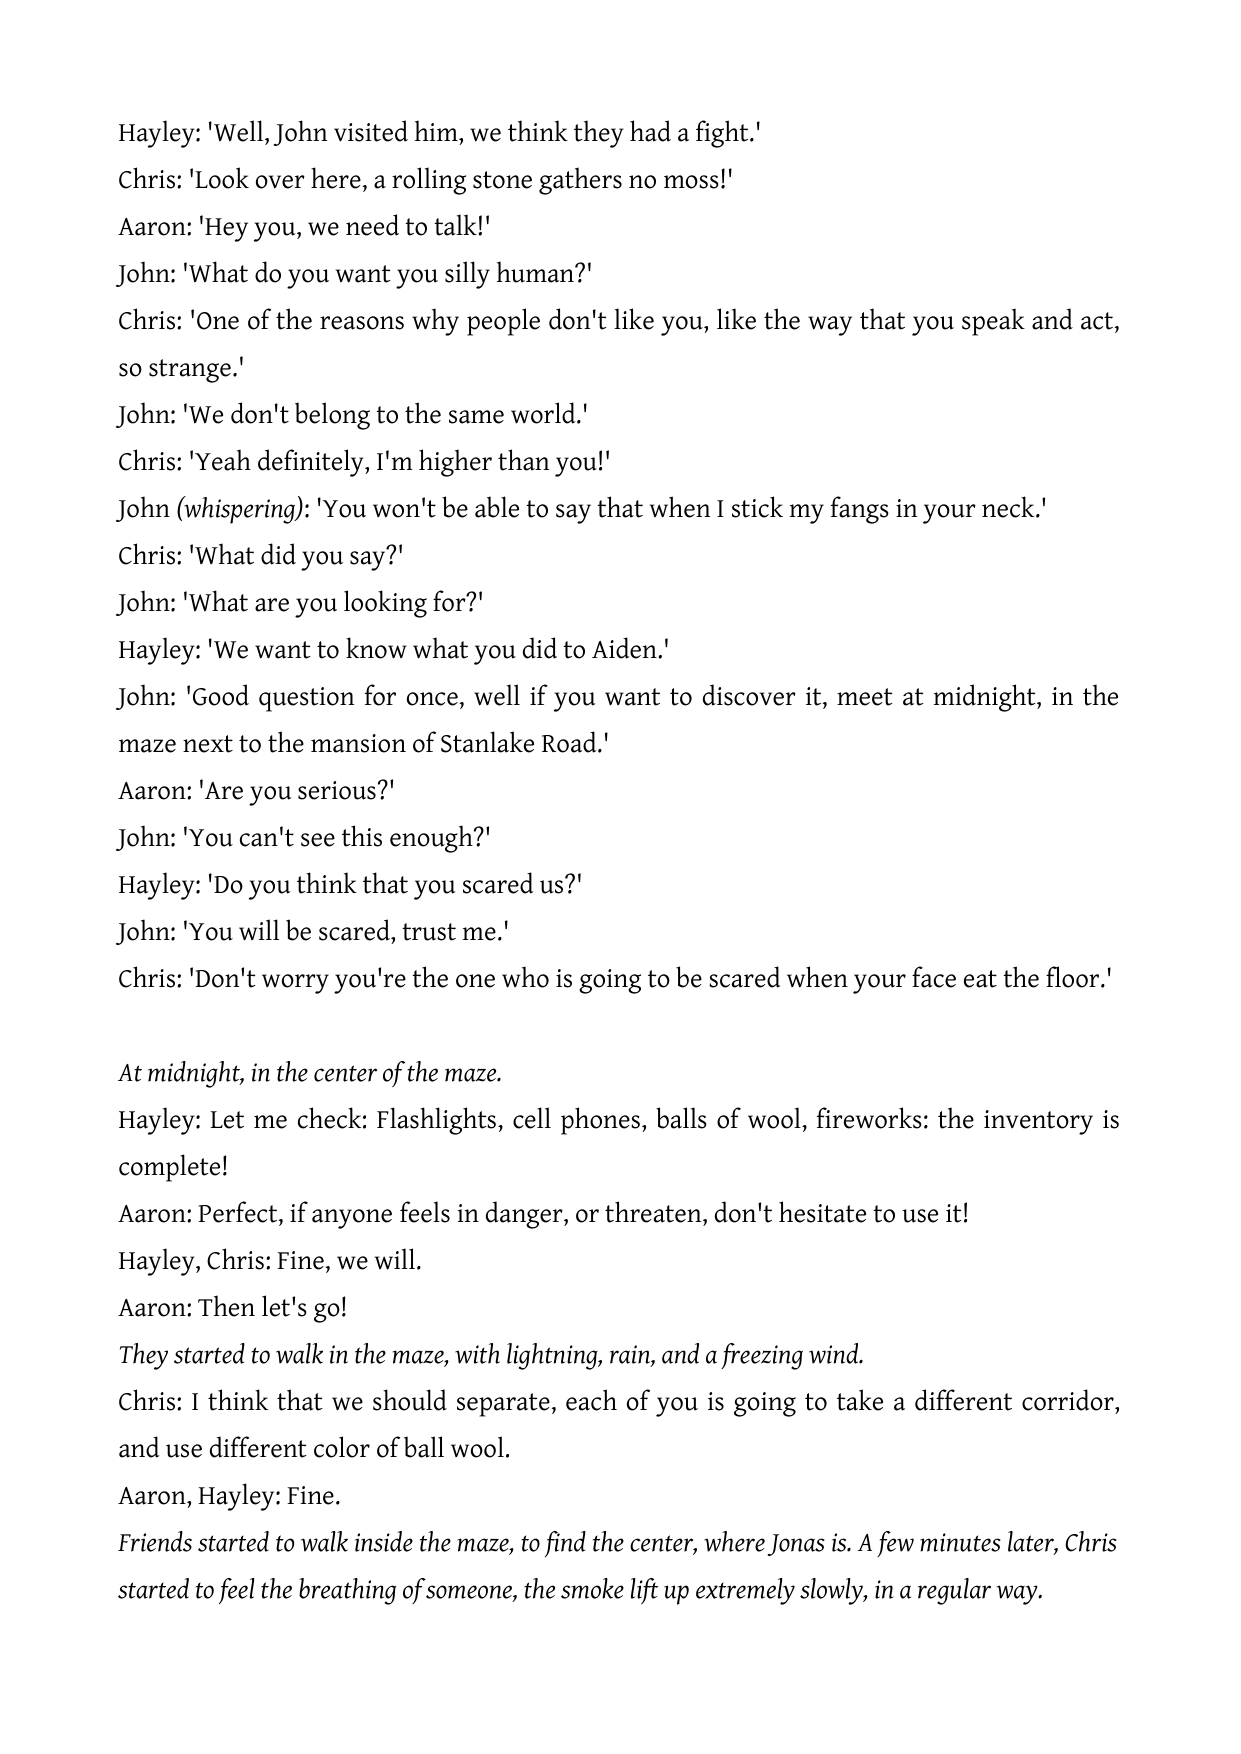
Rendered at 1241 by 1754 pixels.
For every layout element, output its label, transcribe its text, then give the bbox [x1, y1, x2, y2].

text Aaron: Perfect, if anyone feels in danger, or threaten, don't hesitate to use it! [118, 1199, 1122, 1230]
text Aaron: Then let's go! [118, 1293, 1122, 1324]
text Chris: 'Look over here, a rolling stone gathers no moss!' [118, 165, 1122, 196]
text Chris: 'Yeah definitely, I'm higher than you!' [118, 447, 1122, 478]
text Chris: I think that we should separate, each of you is going to take a different corridor, and use different color of ball wool. [118, 1387, 1122, 1465]
text At midnight, in the center of the maze. [118, 1058, 1122, 1089]
text Chris: 'Don't worry you're the one who is going to be scared when your face eat the floor.' [118, 964, 1122, 995]
text Hayley, Chris: Fine, we will. [118, 1246, 1122, 1277]
text John (whispering): 'You won't be able to say that when I stick my fangs in your neck.' [118, 494, 1122, 525]
text Hayley: 'We want to know what you did to Aiden.' [118, 635, 1122, 666]
text John: 'Good question for once, well if you want to discover it, meet at midnight, in the maze next to the mansion of Stanlake Road.' [118, 682, 1122, 760]
text Aaron: 'Hey you, we need to talk!' [118, 212, 1122, 243]
text John: 'You will be scared, trust me.' [118, 917, 1122, 948]
text Aaron: 'Are you serious?' [118, 776, 1122, 807]
text Hayley: 'Well, John visited him, we think they had a fight.' [118, 118, 1122, 149]
text John: 'You can't see this enough?' [118, 823, 1122, 854]
text John: 'What are you looking for?' [118, 588, 1122, 619]
text John: 'What do you want you silly human?' [118, 259, 1122, 290]
text Friends started to walk inside the maze, to find the center, where Jonas is. A few minutes later, Chris started to feel the breathing of someone, the smoke lift up extremely slowly, in a regular way. [118, 1527, 1122, 1606]
text Chris: 'What did you say?' [118, 541, 1122, 572]
text Chris: 'One of the reasons why people don't like you, like the way that you speak and act, so strange.' [118, 306, 1122, 384]
text Hayley: Let me check: Flashlights, cell phones, balls of wool, fireworks: the inventory is complete! [118, 1105, 1122, 1183]
text Aaron, Hayley: Fine. [118, 1481, 1122, 1512]
text Hayley: 'Do you think that you scared us?' [118, 870, 1122, 901]
text John: 'We don't belong to the same world.' [118, 400, 1122, 431]
text They started to walk in the maze, with lightning, rain, and a freezing wind. [118, 1339, 1122, 1371]
